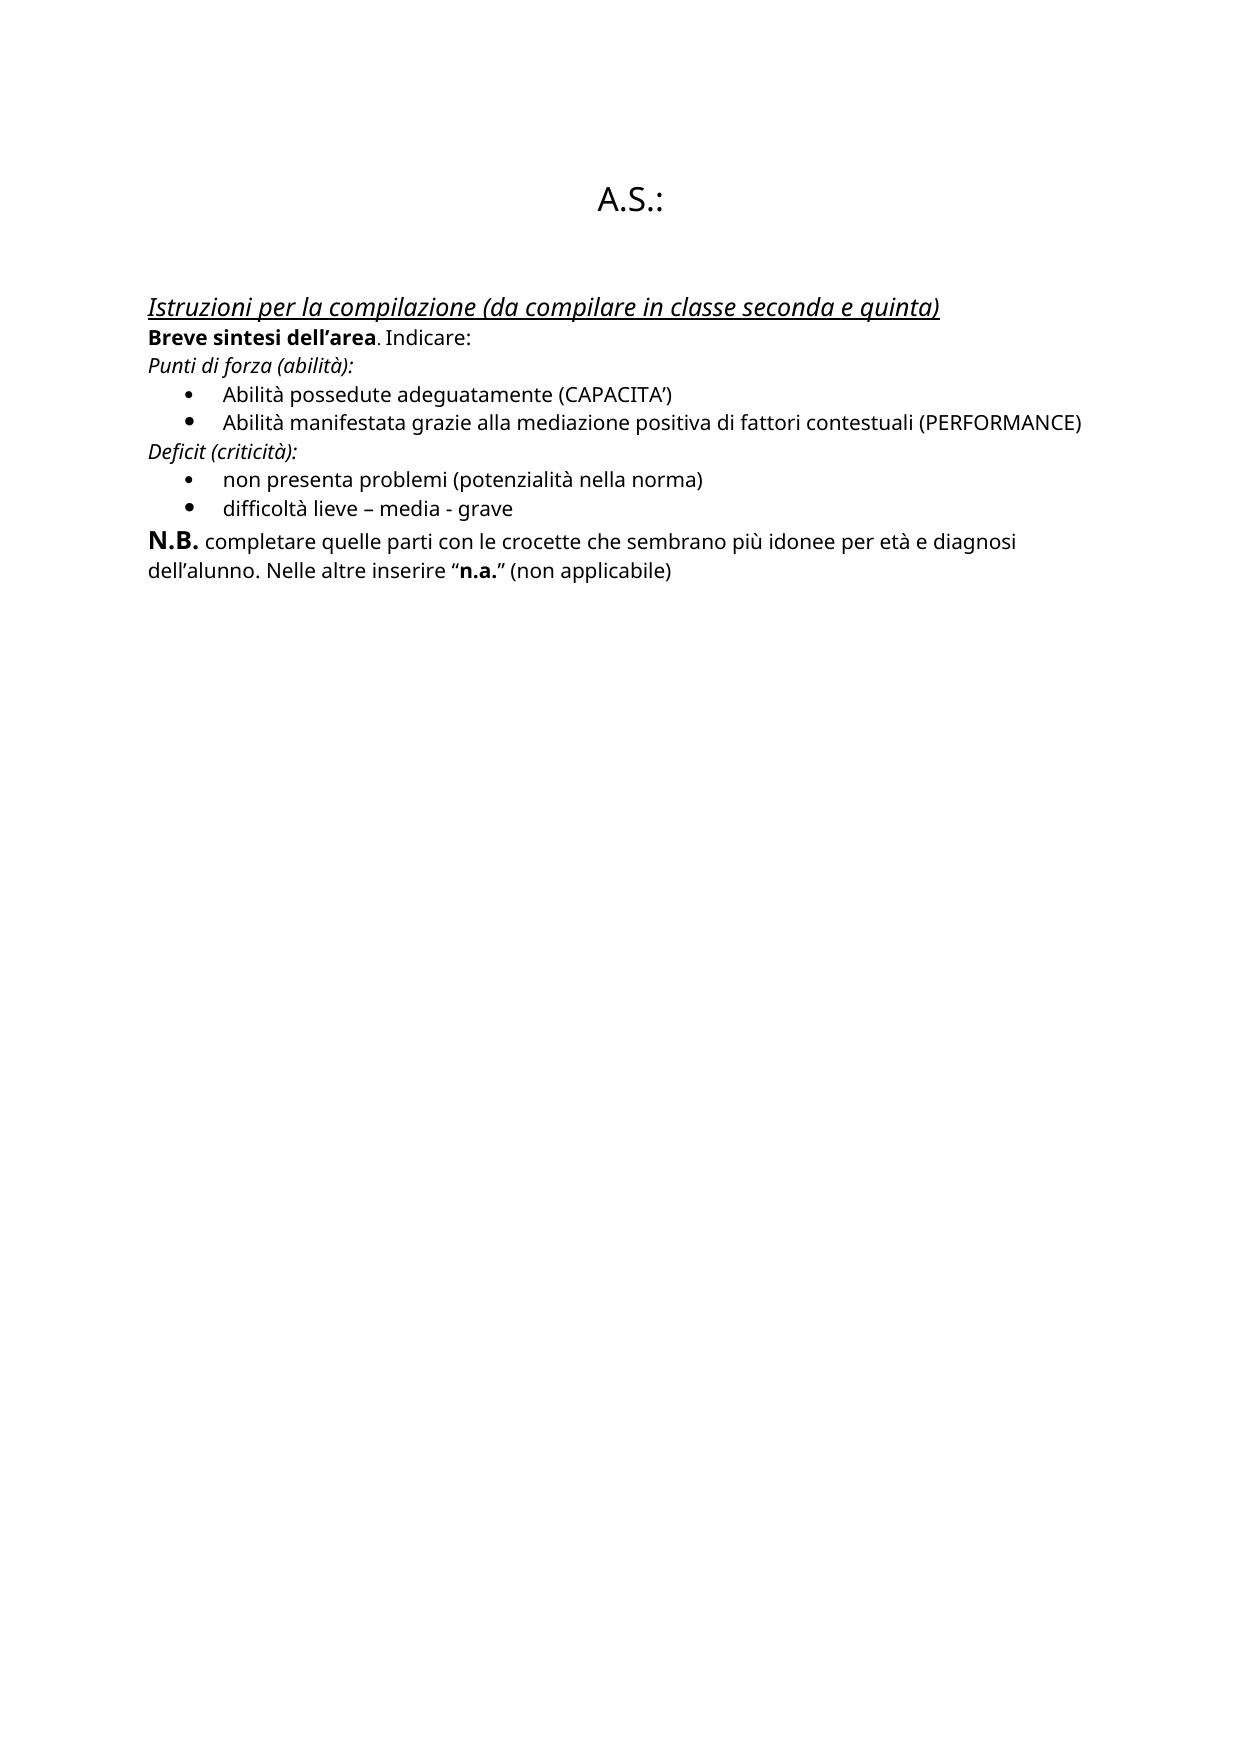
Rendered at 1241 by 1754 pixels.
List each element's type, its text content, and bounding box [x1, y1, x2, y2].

text Breve sintesi dell’area. Indicare: [148, 323, 1122, 352]
list Abilità manifestata grazie alla mediazione positiva di fattori contestuali (PERFORMANCE) [185, 408, 1122, 437]
text A.S.: [148, 176, 1122, 221]
list difficoltà lieve – media - grave [185, 494, 1122, 522]
text Deficit (criticità): [148, 437, 1122, 465]
text Punti di forza (abilità): [148, 352, 1122, 380]
text N.B. completare quelle parti con le crocette che sembrano più idonee per età e diagnosi dell’alunno. Nelle altre inserire “n.a.” (non applicabile) [148, 522, 1122, 585]
list non presenta problemi (potenzialità nella norma) [185, 465, 1122, 494]
list Abilità possedute adeguatamente (CAPACITA’) [185, 380, 1122, 408]
text Istruzioni per la compilazione (da compilare in classe seconda e quinta) [148, 289, 1122, 323]
